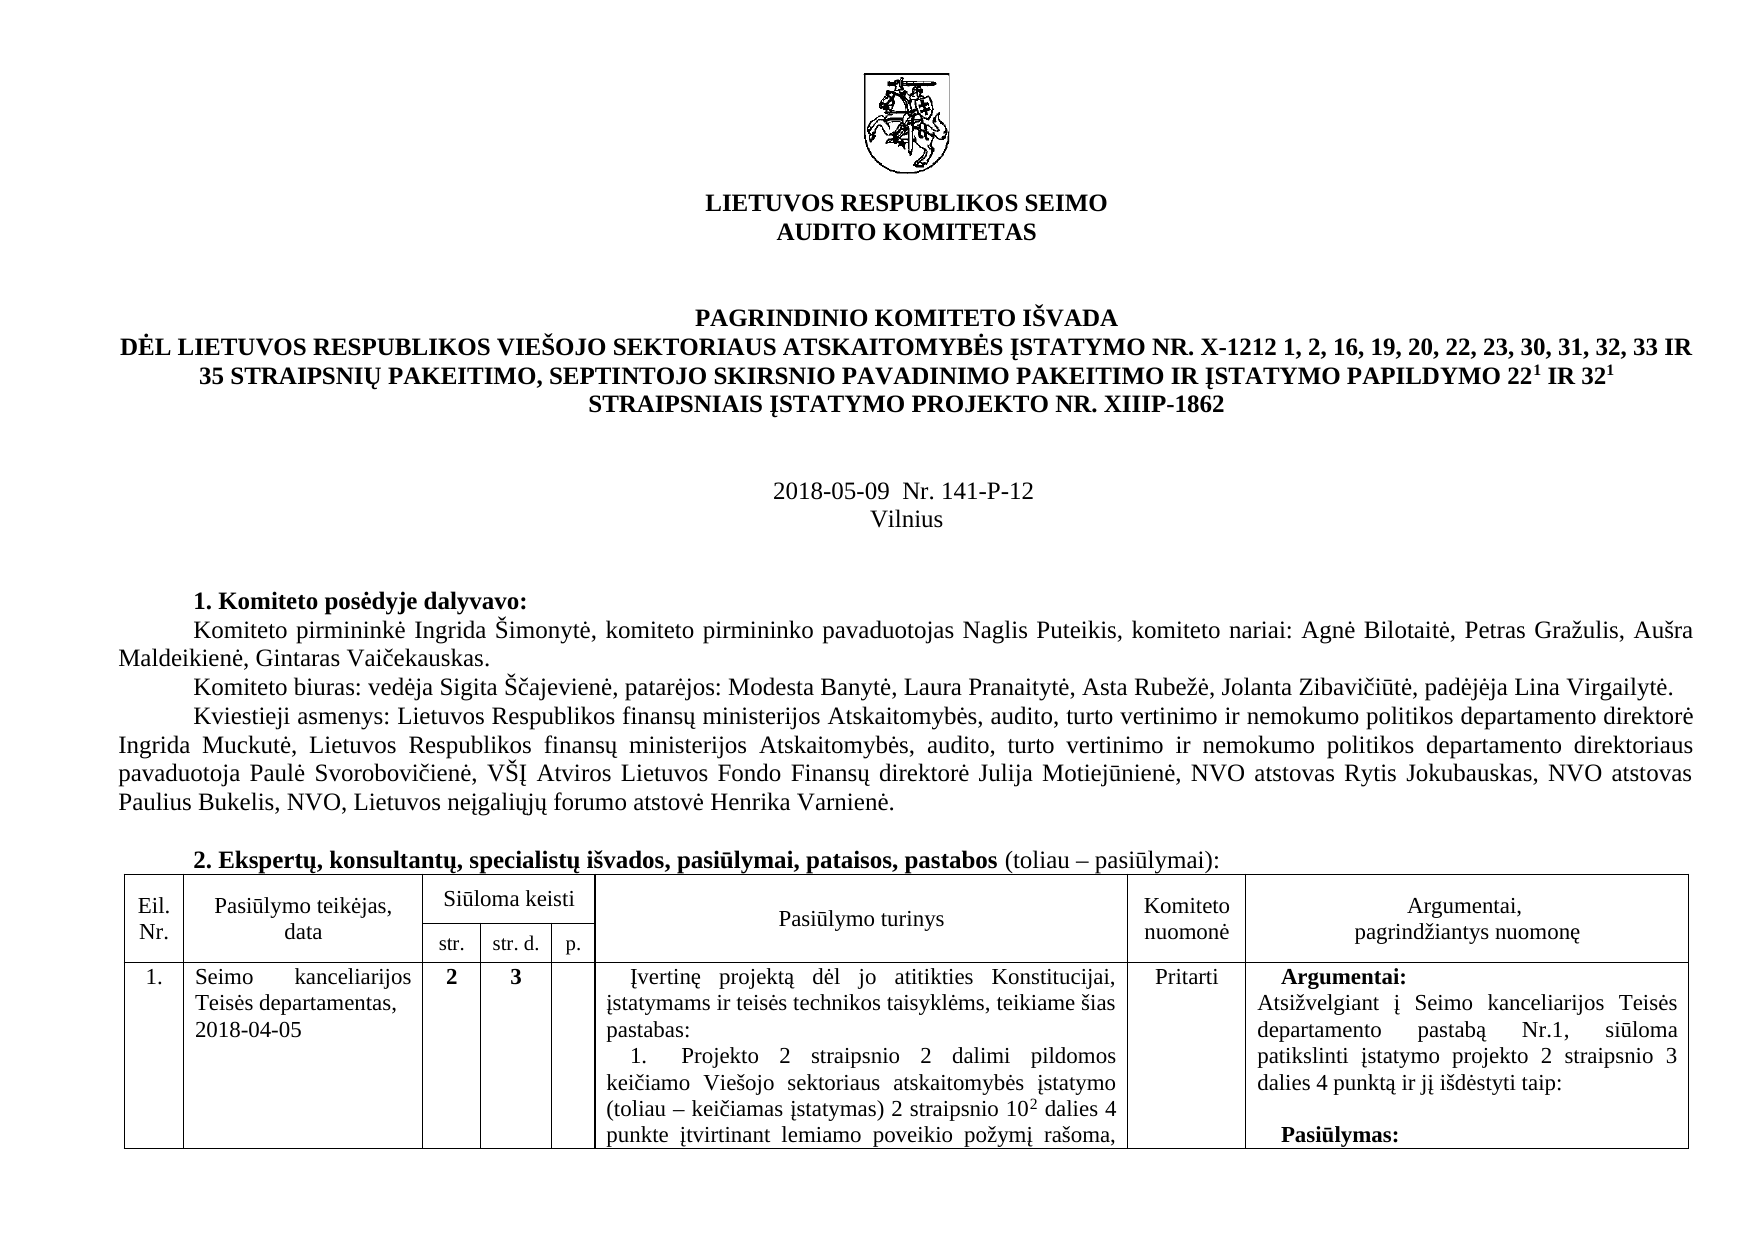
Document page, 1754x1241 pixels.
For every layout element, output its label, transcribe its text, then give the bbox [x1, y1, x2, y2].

text 1. Komiteto posėdyje dalyvavo: [118, 586, 1695, 615]
text Audito komitetas [118, 217, 1695, 246]
table_cell str. [423, 924, 480, 962]
table_cell [552, 963, 594, 1148]
text DĖL LIETUVOS RESPUBLIKOS VIEŠOJO SEKTORIAUS ATSKAITOMYBĖS ĮSTATYMO NR. X-1212 1, 2, 16, 19, 20, 22, 23, 30, 31, 32, 33 IR 35 STRAIPSNIŲ PAKEITIMO, SEPTINTOJO SKIRSNIO PAVADINIMO PAKEITIMO IR ĮSTATYMO PAPILDYMO 221 IR 321 STRAIPSNIAIS ĮSTATYMO PROJEKTO NR. XIIIP-1862 [118, 332, 1695, 418]
table_header Pasiūlymo turinys [596, 875, 1127, 962]
text 2018-05-09 Nr. 141-P-12 [118, 476, 1695, 504]
table_header Komiteto nuomonė [1128, 875, 1245, 962]
text Vilnius [118, 504, 1695, 533]
table_header Argumentai, pagrindžiantys nuomonę [1246, 875, 1688, 962]
table_cell p. [552, 924, 594, 962]
text LIETUVOS RESPUBLIKOS SEIMO [118, 188, 1695, 217]
table_header Pasiūlymo teikėjas, data [184, 875, 422, 962]
text Komiteto biuras: vedėja Sigita Ščajevienė, patarėjos: Modesta Banytė, Laura Pranaitytė, Asta Rubežė, Jolanta Zibavičiūtė, padėjėja Lina Virgailytė. [118, 672, 1695, 701]
table_cell 2 [423, 963, 480, 1148]
table_header Siūloma keisti [423, 875, 594, 923]
table_header Eil. Nr. [125, 875, 183, 962]
table_cell Seimo kanceliarijos Teisės departamentas, 2018-04-05 [184, 963, 422, 1148]
text PAGRINDINIO KOMITETO IŠVADA [118, 303, 1695, 332]
text Komiteto pirmininkė Ingrida Šimonytė, komiteto pirmininko pavaduotojas Naglis Puteikis, komiteto nariai: Agnė Bilotaitė, Petras Gražulis, Aušra Maldeikienė, Gintaras Vaičekauskas. [118, 615, 1695, 672]
text 2. Ekspertų, konsultantų, specialistų išvados, pasiūlymai, pataisos, pastabos (toliau – pasiūlymai): [118, 845, 1695, 873]
table_cell Įvertinę projektą dėl jo atitikties Konstitucijai, įstatymams ir teisės technikos taisyklėms, teikiame šias pastabas: 1. Projekto 2 straipsnio 2 dalimi pildomos keičiamo Viešojo sektoriaus atskaitomybės įstatymo (toliau – keičiamas įstatymas) 2 straipsnio 102 dalies 4 punkte įtvirtinant lemiamo poveikio požymį rašoma, [596, 963, 1127, 1148]
table_cell 3 [481, 963, 551, 1148]
table_cell Pritarti [1128, 963, 1245, 1148]
text Kviestieji asmenys: Lietuvos Respublikos finansų ministerijos Atskaitomybės, audito, turto vertinimo ir nemokumo politikos departamento direktorė Ingrida Muckutė, Lietuvos Respublikos finansų ministerijos Atskaitomybės, audito, turto vertinimo ir nemokumo politikos departamento direktoriaus pavaduotoja Paulė Svorobovičienė, VŠĮ Atviros Lietuvos Fondo Finansų direktorė Julija Motiejūnienė, NVO atstovas Rytis Jokubauskas, NVO atstovas Paulius Bukelis, NVO, Lietuvos neįgaliųjų forumo atstovė Henrika Varnienė. [118, 701, 1695, 816]
table_cell str. d. [481, 924, 551, 962]
table_cell Argumentai: Atsižvelgiant į Seimo kanceliarijos Teisės departamento pastabą Nr.1, siūloma patikslinti įstatymo projekto 2 straipsnio 3 dalies 4 punktą ir jį išdėstyti taip: Pasiūlymas: [1246, 963, 1688, 1148]
table_cell 1. [125, 963, 183, 1148]
